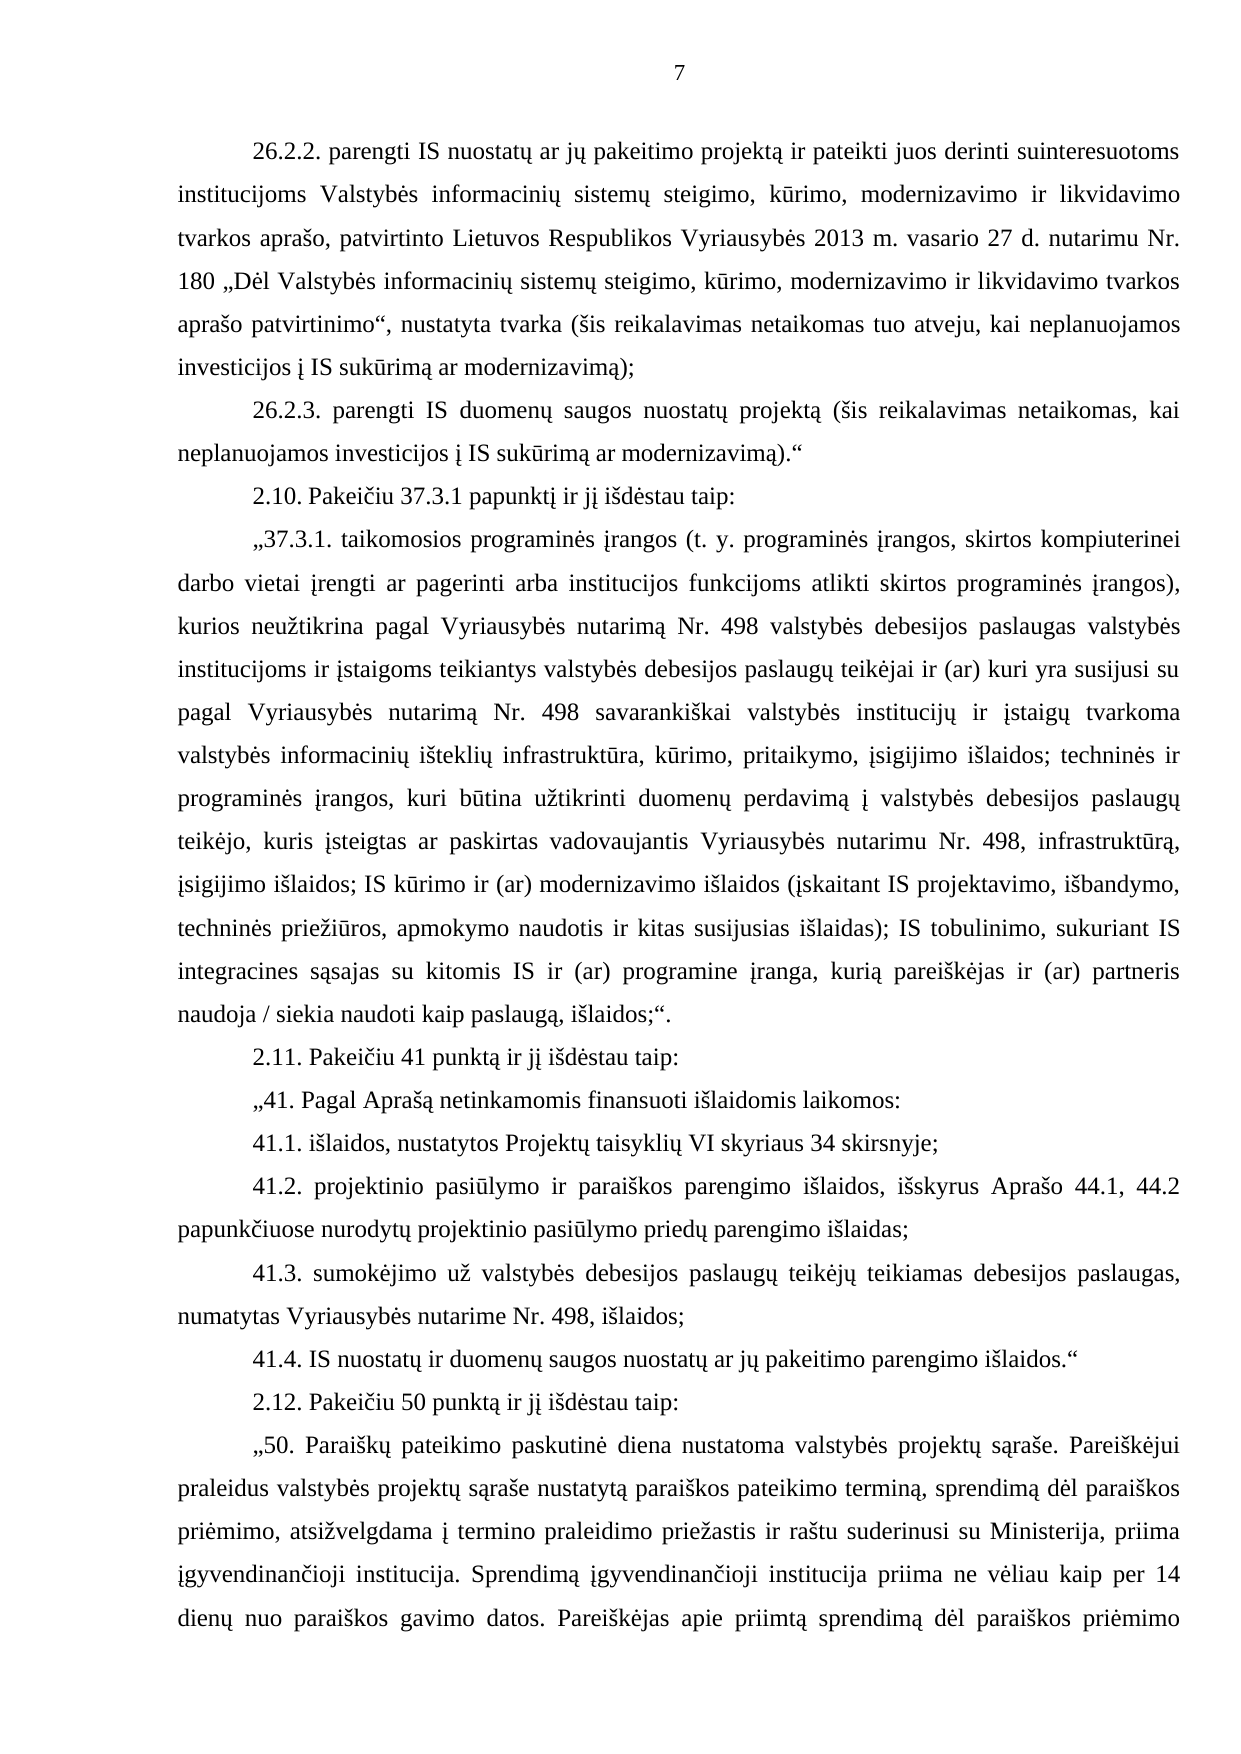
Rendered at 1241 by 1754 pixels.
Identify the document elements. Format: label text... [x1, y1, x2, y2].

text 41.4. IS nuostatų ir duomenų saugos nuostatų ar jų pakeitimo parengimo išlaidos.“ [177, 1344, 1181, 1373]
text 2.12. Pakeičiu 50 punktą ir jį išdėstau taip: [177, 1387, 1181, 1416]
text 26.2.3. parengti IS duomenų saugos nuostatų projektą (šis reikalavimas netaikomas, kai neplanuojamos investicijos į IS sukūrimą ar modernizavimą).“ [177, 395, 1181, 467]
text 2.10. Pakeičiu 37.3.1 papunktį ir jį išdėstau taip: [177, 481, 1181, 510]
text „41. Pagal Aprašą netinkamomis finansuoti išlaidomis laikomos: [177, 1085, 1181, 1114]
text „37.3.1. taikomosios programinės įrangos (t. y. programinės įrangos, skirtos kompiuterinei darbo vietai įrengti ar pagerinti arba institucijos funkcijoms atlikti skirtos programinės įrangos), kurios neužtikrina pagal Vyriausybės nutarimą Nr. 498 valstybės debesijos paslaugas valstybės institucijoms ir įstaigoms teikiantys valstybės debesijos paslaugų teikėjai ir (ar) kuri yra susijusi su pagal Vyriausybės nutarimą Nr. 498 savarankiškai valstybės institucijų ir įstaigų tvarkoma valstybės informacinių išteklių infrastruktūra, kūrimo, pritaikymo, įsigijimo išlaidos; techninės ir programinės įrangos, kuri būtina užtikrinti duomenų perdavimą į valstybės debesijos paslaugų teikėjo, kuris įsteigtas ar paskirtas vadovaujantis Vyriausybės nutarimu Nr. 498, infrastruktūrą, įsigijimo išlaidos; IS kūrimo ir (ar) modernizavimo išlaidos (įskaitant IS projektavimo, išbandymo, techninės priežiūros, apmokymo naudotis ir kitas susijusias išlaidas); IS tobulinimo, sukuriant IS integracines sąsajas su kitomis IS ir (ar) programine įranga, kurią pareiškėjas ir (ar) partneris naudoja / siekia naudoti kaip paslaugą, išlaidos;“. [177, 524, 1181, 1028]
text „50. Paraiškų pateikimo paskutinė diena nustatoma valstybės projektų sąraše. Pareiškėjui praleidus valstybės projektų sąraše nustatytą paraiškos pateikimo terminą, sprendimą dėl paraiškos priėmimo, atsižvelgdama į termino praleidimo priežastis ir raštu suderinusi su Ministerija, priima įgyvendinančioji institucija. Sprendimą įgyvendinančioji institucija priima ne vėliau kaip per 14 dienų nuo paraiškos gavimo datos. Pareiškėjas apie priimtą sprendimą dėl paraiškos priėmimo [177, 1430, 1181, 1631]
text 41.3. sumokėjimo už valstybės debesijos paslaugų teikėjų teikiamas debesijos paslaugas, numatytas Vyriausybės nutarime Nr. 498, išlaidos; [177, 1258, 1181, 1329]
text 26.2.2. parengti IS nuostatų ar jų pakeitimo projektą ir pateikti juos derinti suinteresuotoms institucijoms Valstybės informacinių sistemų steigimo, kūrimo, modernizavimo ir likvidavimo tvarkos aprašo, patvirtinto Lietuvos Respublikos Vyriausybės 2013 m. vasario 27 d. nutarimu Nr. 180 „Dėl Valstybės informacinių sistemų steigimo, kūrimo, modernizavimo ir likvidavimo tvarkos aprašo patvirtinimo“, nustatyta tvarka (šis reikalavimas netaikomas tuo atveju, kai neplanuojamos investicijos į IS sukūrimą ar modernizavimą); [177, 136, 1181, 381]
text 41.1. išlaidos, nustatytos Projektų taisyklių VI skyriaus 34 skirsnyje; [177, 1128, 1181, 1157]
text 41.2. projektinio pasiūlymo ir paraiškos parengimo išlaidos, išskyrus Aprašo 44.1, 44.2 papunkčiuose nurodytų projektinio pasiūlymo priedų parengimo išlaidas; [177, 1171, 1181, 1243]
text 2.11. Pakeičiu 41 punktą ir jį išdėstau taip: [177, 1042, 1181, 1071]
